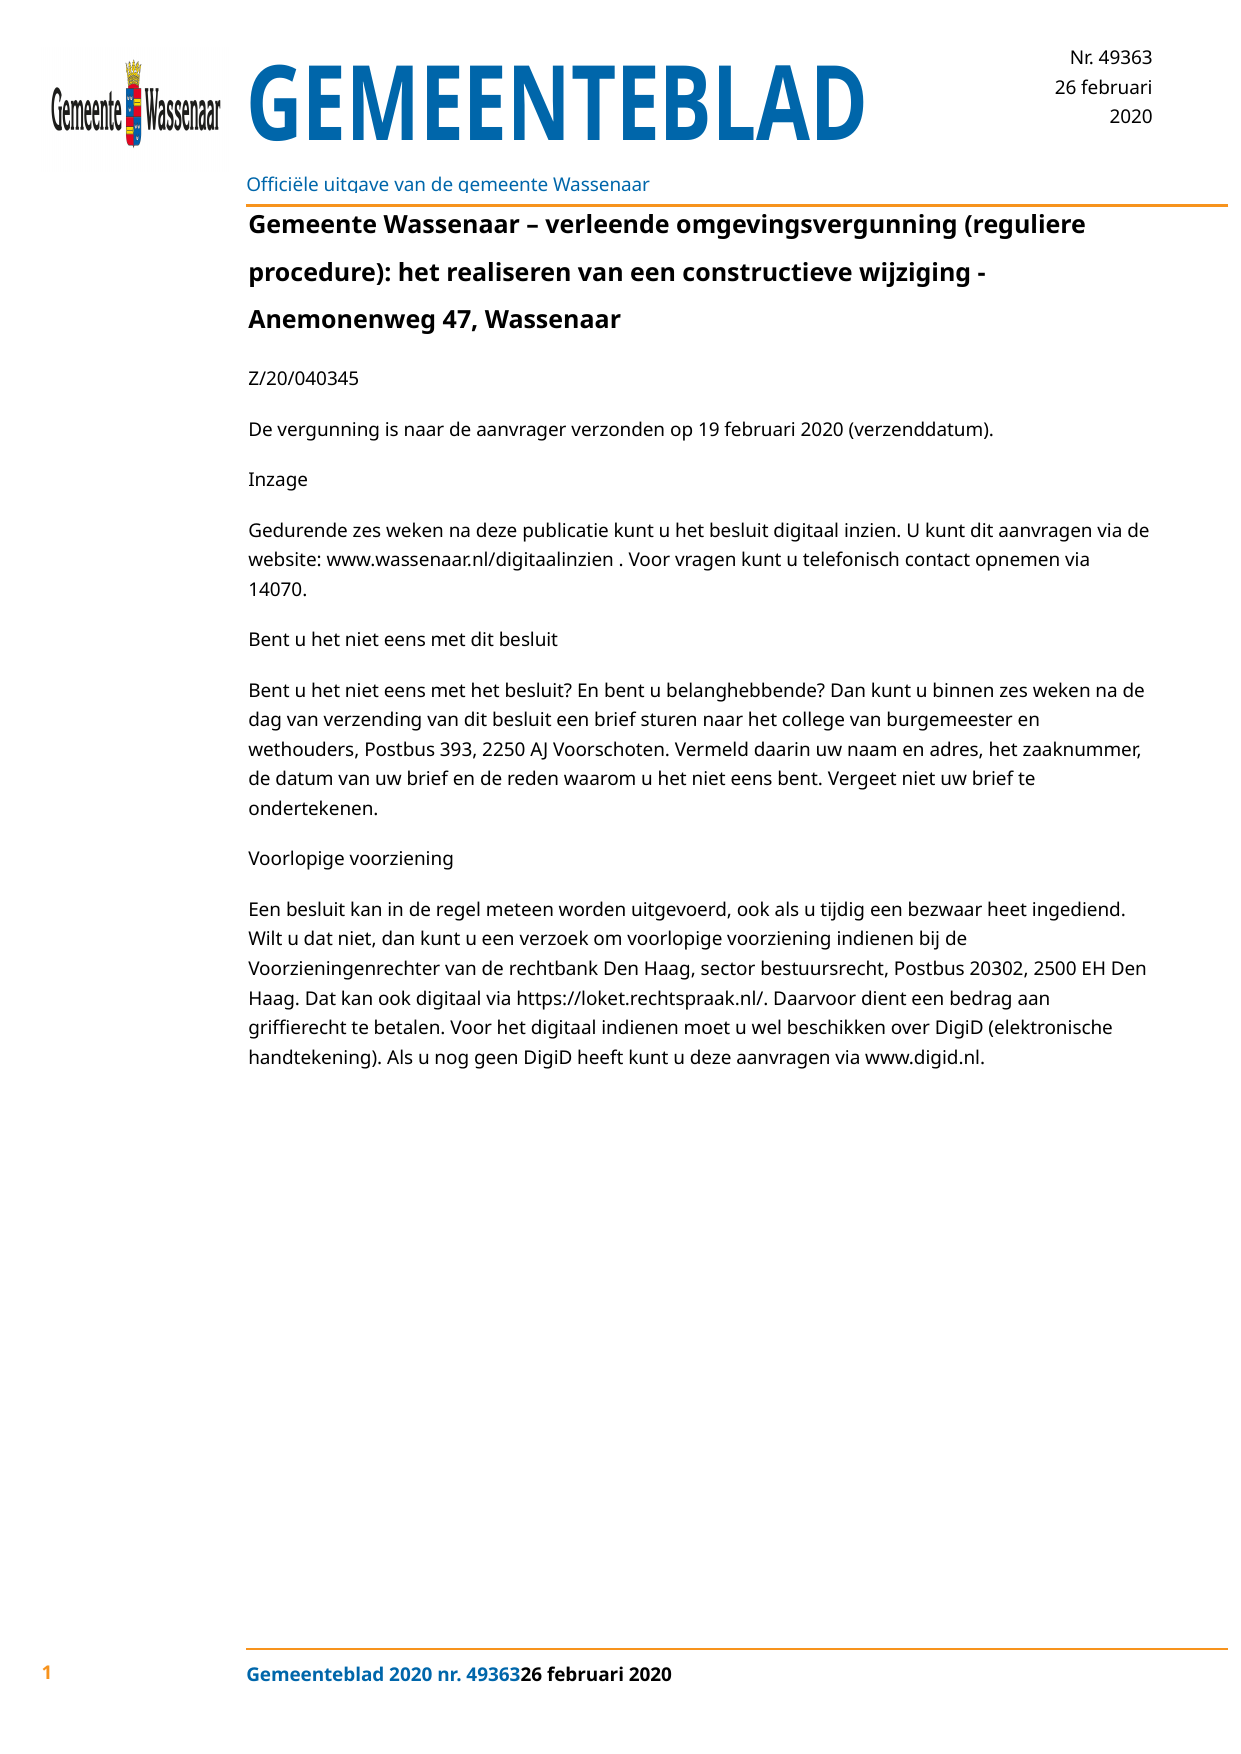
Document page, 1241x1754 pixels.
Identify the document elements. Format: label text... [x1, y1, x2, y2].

text Gedurende zes weken na deze publicatie kunt u het besluit digitaal inzien. U kunt dit aanvragen via de website: www.wassenaar.nl/digitaalinzien . Voor vragen kunt u telefonisch contact opnemen via 14070. [248, 517, 1152, 602]
text Een besluit kan in de regel meteen worden uitgevoerd, ook als u tijdig een bezwaar heet ingediend. Wilt u dat niet, dan kunt u een verzoek om voorlopige voorziening indienen bij de Voorzieningenrechter van de rechtbank Den Haag, sector bestuursrecht, Postbus 20302, 2500 EH Den Haag. Dat kan ook digitaal via https://loket.rechtspraak.nl/. Daarvoor dient een bedrag aan griffierecht te betalen. Voor het digitaal indienen moet u wel beschikken over DigiD (elektronische handtekening). Als u nog geen DigiD heeft kunt u deze aanvragen via www.digid.nl. [248, 896, 1152, 1069]
text Gemeente Wassenaar – verleende omgevingsvergunning (reguliere procedure): het realiseren van een constructieve wijziging - Anemonenweg 47, Wassenaar [248, 207, 1152, 336]
text Inzage [248, 466, 1152, 492]
text Z/20/040345 [248, 366, 1152, 391]
text Voorlopige voorziening [248, 846, 1152, 871]
text De vergunning is naar de aanvrager verzonden op 19 februari 2020 (verzenddatum). [248, 416, 1152, 442]
text Bent u het niet eens met het besluit? En bent u belanghebbende? Dan kunt u binnen zes weken na de dag van verzending van dit besluit een brief sturen naar het college van burgemeester en wethouders, Postbus 393, 2250 AJ Voorschoten. Vermeld daarin uw naam en adres, het zaaknummer, de datum van uw brief en de reden waarom u het niet eens bent. Vergeet niet uw brief te ondertekenen. [248, 677, 1152, 821]
text Bent u het niet eens met dit besluit [248, 626, 1152, 652]
picture [41, 47, 231, 172]
